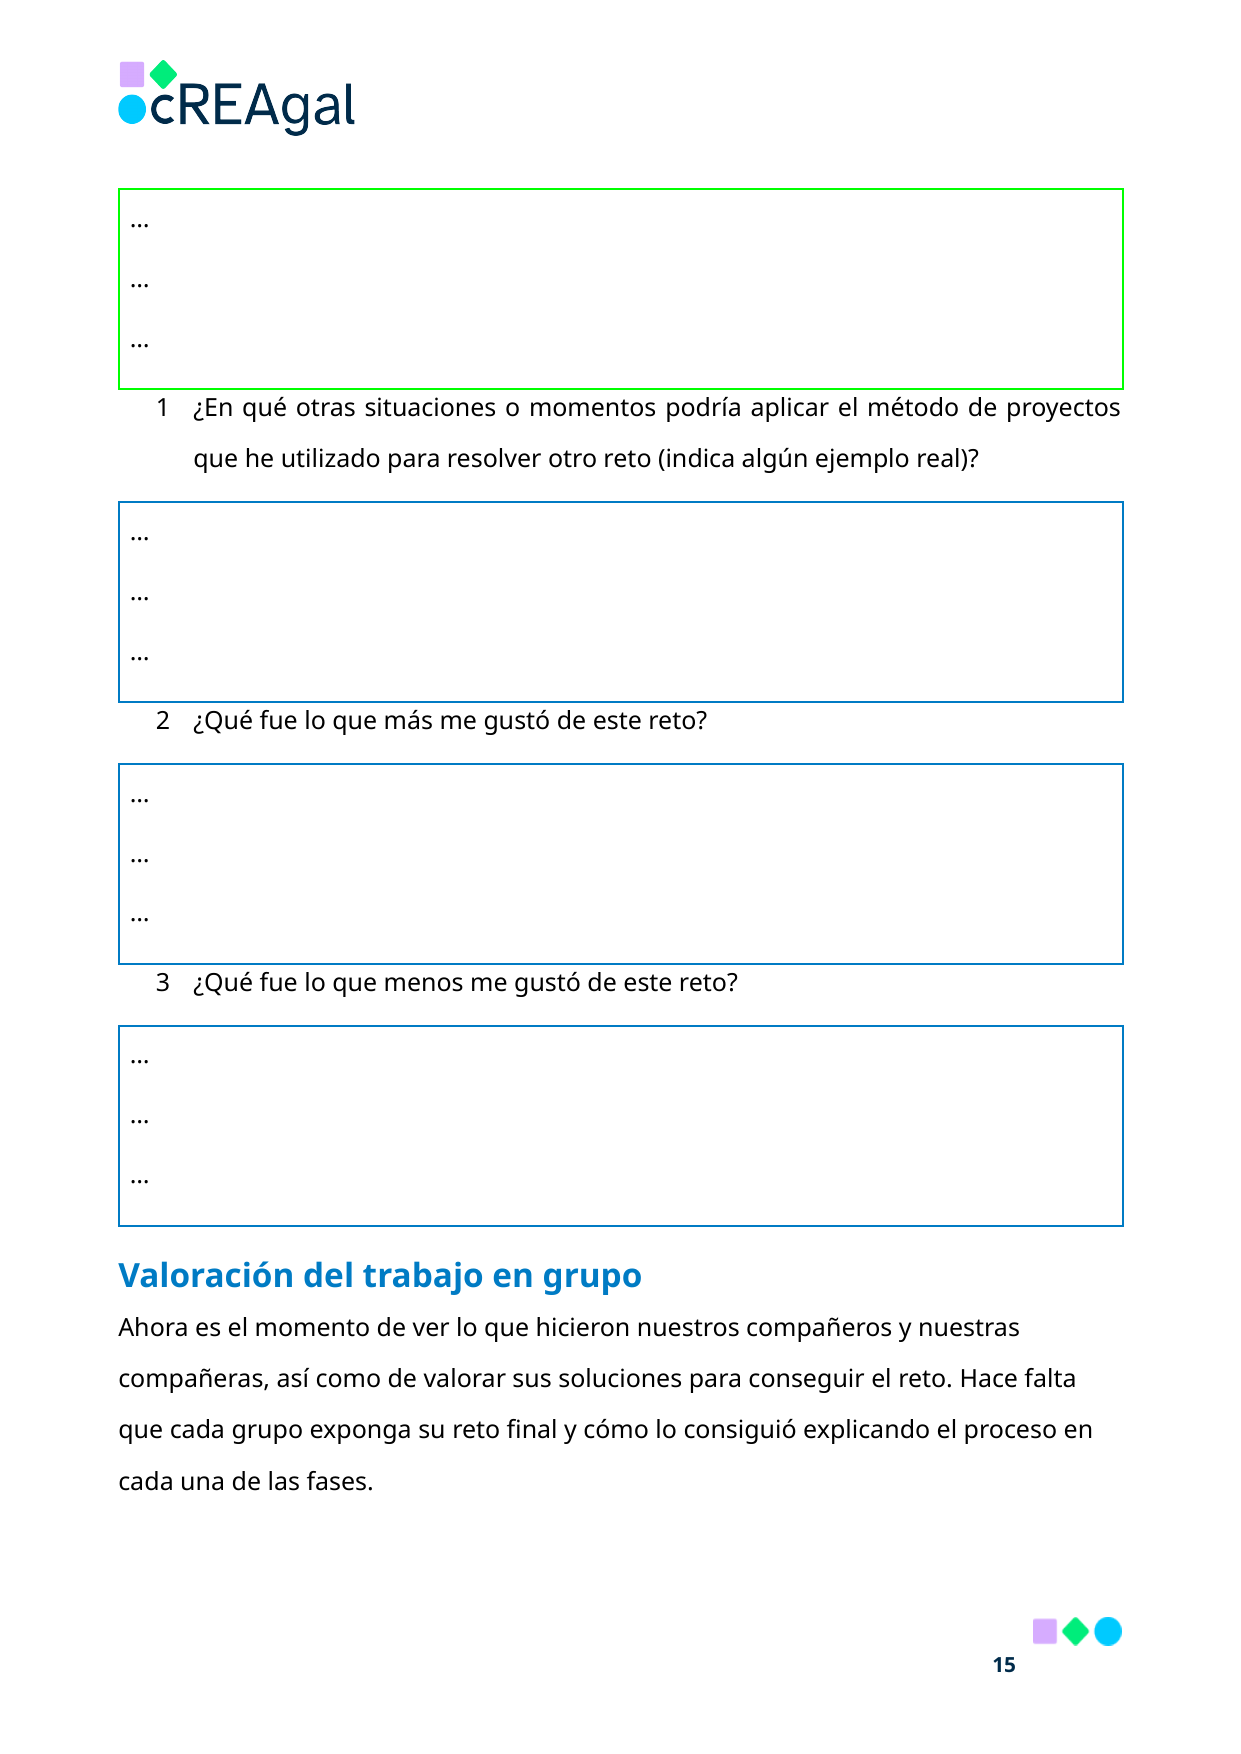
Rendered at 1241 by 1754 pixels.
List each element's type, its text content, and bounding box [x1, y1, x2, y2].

table_header … … … [120, 1027, 1122, 1224]
table_header … … … [120, 765, 1122, 963]
picture [118, 60, 355, 136]
table_header … … … [120, 503, 1122, 701]
list ¿Qué fue lo que más me gustó de este reto? [156, 703, 1122, 737]
list ¿Qué fue lo que menos me gustó de este reto? [156, 965, 1122, 999]
picture [1033, 1617, 1105, 1646]
picture [1111, 1634, 1122, 1646]
subtitle Valoración del trabajo en grupo [118, 1252, 1122, 1297]
text Ahora es el momento de ver lo que hicieron nuestros compañeros y nuestras compañeras, así como de valorar sus soluciones para conseguir el reto. Hace falta que cada grupo exponga su reto final y cómo lo consiguió explicando el proceso en cada una de las fases. [118, 1310, 1122, 1497]
picture [1112, 1617, 1122, 1628]
list ¿En qué otras situaciones o momentos podría aplicar el método de proyectos que he utilizado para resolver otro reto (indica algún ejemplo real)? [156, 390, 1122, 475]
table_header … … … [120, 190, 1122, 388]
